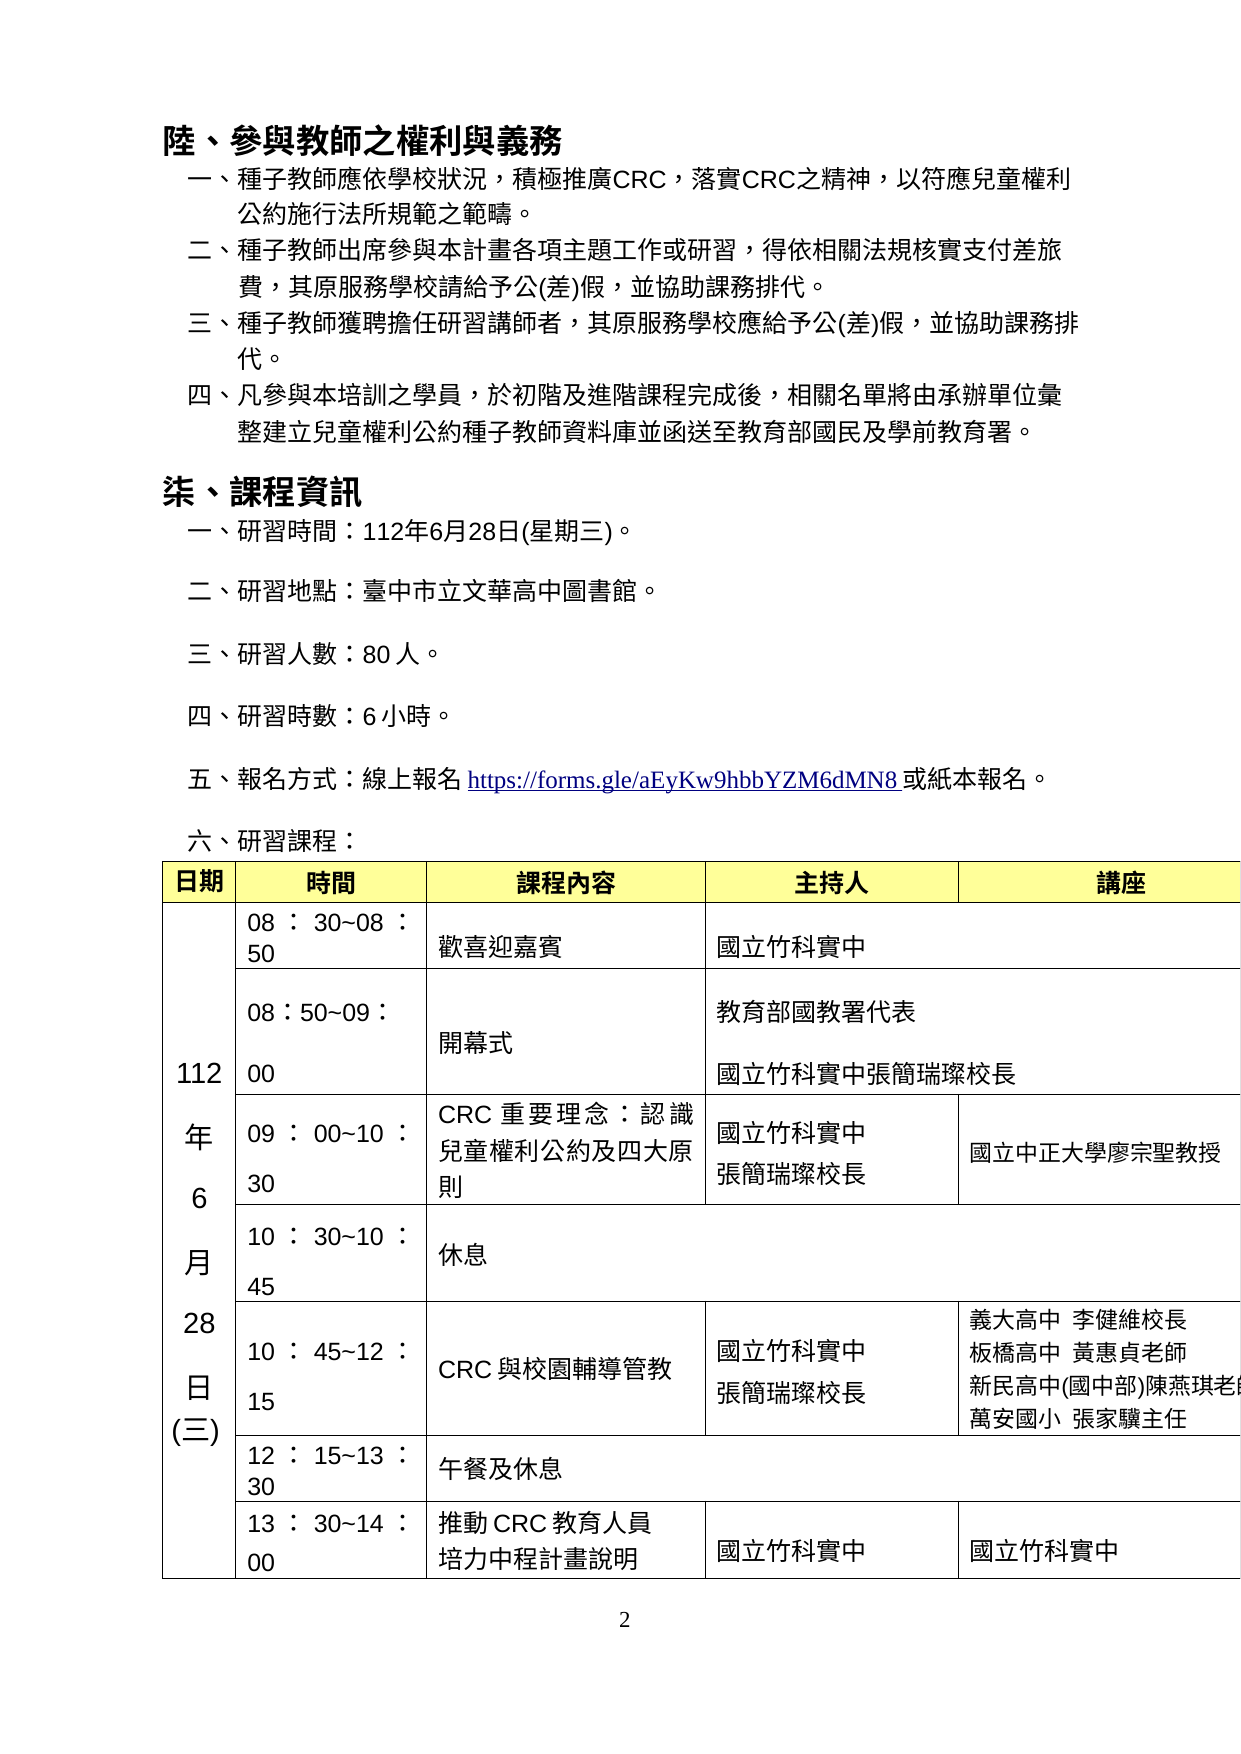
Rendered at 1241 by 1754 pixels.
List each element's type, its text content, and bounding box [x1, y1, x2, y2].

text 四、凡參與本培訓之學員，於初階及進階課程完成後，相關名單將由承辦單位彙整建立兒童權利公約種子教師資料庫並函送至教育部國民及學前教育署。 [187, 376, 1087, 448]
table_cell 午餐及休息 [427, 1436, 1240, 1501]
text 四、研習時數：6小時。 [187, 673, 1087, 736]
table_cell 12：15~13：30 [236, 1436, 426, 1501]
table_cell 教育部國教署代表 國立竹科實中張簡瑞璨校長 [706, 969, 1240, 1094]
text 柒、課程資訊 [162, 448, 1087, 511]
table_cell 13：30~14：00 [236, 1502, 426, 1578]
text 六、研習課程： [187, 798, 1087, 861]
table_cell 歡喜迎嘉賓 [427, 903, 705, 968]
table_cell 國立竹科實中 張簡瑞璨校長 [706, 1095, 958, 1204]
text 五、報名方式：線上報名https://forms.gle/aEyKw9hbbYZM6dMN8或紙本報名。 [187, 736, 1087, 798]
text 一、種子教師應依學校狀況，積極推廣CRC，落實CRC之精神，以符應兒童權利公約施行法所規範之範疇。 [187, 160, 1087, 231]
table_cell 國立竹科實中 張簡瑞璨校長 [706, 1302, 958, 1434]
table_cell 10：45~12：15 [236, 1302, 426, 1434]
table_header 日期 [163, 862, 235, 902]
text 三、種子教師獲聘擔任研習講師者，其原服務學校應給予公(差)假，並協助課務排代。 [187, 303, 1087, 376]
table_cell 義大高中 李健維校長 板橋高中 黃惠貞老師 新民高中(國中部)陳燕琪老師 萬安國小 張家驥主任 [959, 1302, 1240, 1434]
text 一、研習時間：112年6月28日(星期三)。 [187, 511, 1087, 548]
table_header 主持人 [706, 862, 958, 902]
table_cell 10：30~10：45 [236, 1205, 426, 1301]
table_header 課程內容 [427, 862, 705, 902]
table_cell 國立竹科實中 [706, 1502, 958, 1578]
text 二、種子教師出席參與本計畫各項主題工作或研習，得依相關法規核實支付差旅 [187, 231, 1087, 267]
text 三、研習人數：80人。 [187, 611, 1087, 673]
table_cell 國立中正大學廖宗聖教授 [959, 1095, 1240, 1204]
text 二、研習地點：臺中市立文華高中圖書館。 [187, 548, 1166, 611]
table_cell 國立竹科實中 [959, 1502, 1240, 1578]
table_cell 08：30~08：50 [236, 903, 426, 968]
table_cell 開幕式 [427, 969, 705, 1094]
table_cell CRC與校園輔導管教 [427, 1302, 705, 1434]
table_cell 休息 [427, 1205, 1240, 1301]
table_cell CRC重要理念：認識兒童權利公約及四大原則 [427, 1095, 705, 1204]
text 陸、參與教師之權利與義務 [162, 97, 1087, 160]
table_cell 112 年 6 月 28 日 (三) [163, 903, 235, 1578]
table_header 時間 [236, 862, 426, 902]
text 費，其原服務學校請給予公(差)假，並協助課務排代。 [231, 267, 1087, 303]
table_cell 國立竹科實中 [706, 903, 1240, 968]
table_header 講座 [959, 862, 1240, 902]
table_cell 09：00~10：30 [236, 1095, 426, 1204]
table_cell 推動CRC教育人員 培力中程計畫說明 [427, 1502, 705, 1578]
table_cell 08：50~09：00 [236, 969, 426, 1094]
